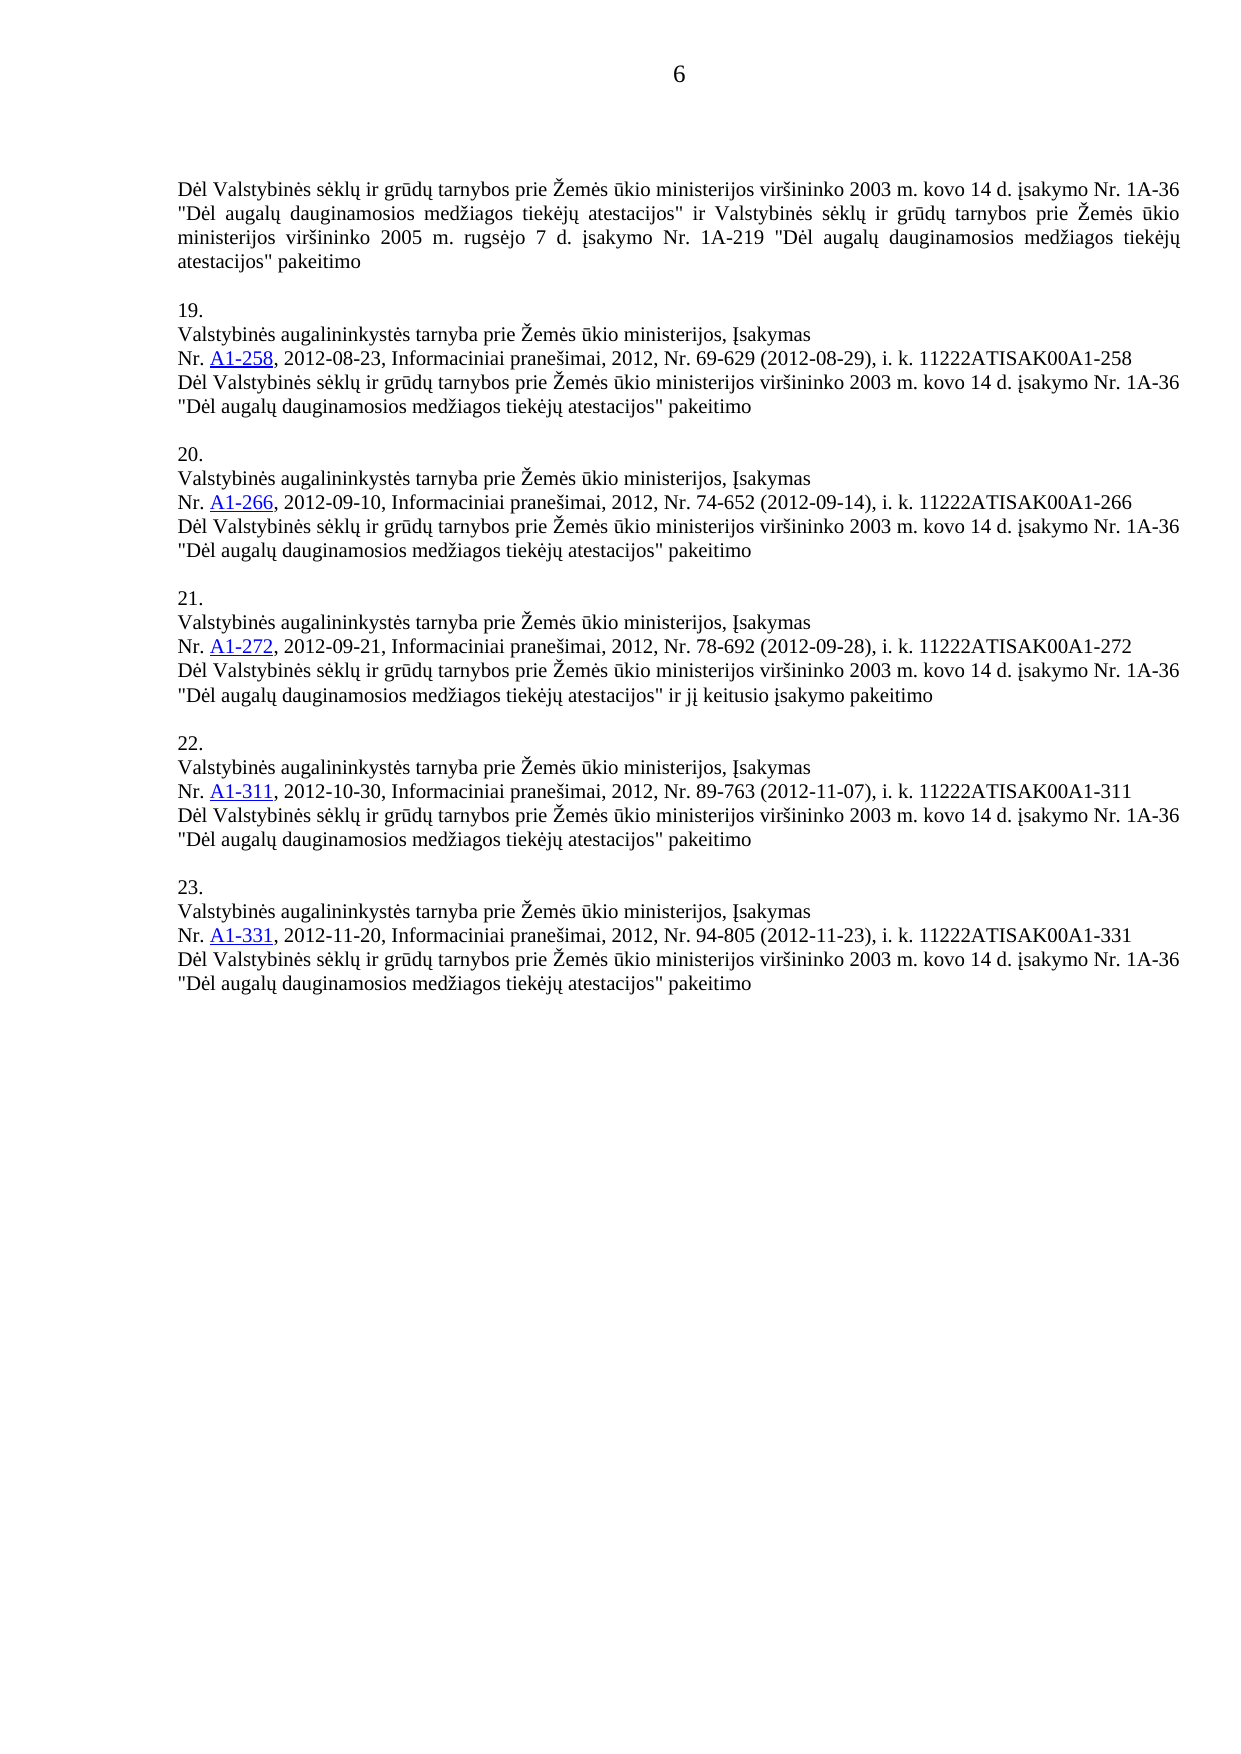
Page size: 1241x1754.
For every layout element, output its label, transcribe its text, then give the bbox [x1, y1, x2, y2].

text Nr. A1-266, 2012-09-10, Informaciniai pranešimai, 2012, Nr. 74-652 (2012-09-14), i. k. 11222ATISAK00A1-266 [177, 490, 1181, 514]
text 19. [177, 297, 1181, 322]
text Dėl Valstybinės sėklų ir grūdų tarnybos prie Žemės ūkio ministerijos viršininko 2003 m. kovo 14 d. įsakymo Nr. 1A-36 "Dėl augalų dauginamosios medžiagos tiekėjų atestacijos" pakeitimo [177, 803, 1181, 851]
text 20. [177, 442, 1181, 466]
text Valstybinės augalininkystės tarnyba prie Žemės ūkio ministerijos, Įsakymas [177, 755, 1181, 779]
text Valstybinės augalininkystės tarnyba prie Žemės ūkio ministerijos, Įsakymas [177, 899, 1181, 923]
text Nr. A1-272, 2012-09-21, Informaciniai pranešimai, 2012, Nr. 78-692 (2012-09-28), i. k. 11222ATISAK00A1-272 [177, 634, 1181, 658]
text Nr. A1-258, 2012-08-23, Informaciniai pranešimai, 2012, Nr. 69-629 (2012-08-29), i. k. 11222ATISAK00A1-258 [177, 346, 1181, 370]
text Dėl Valstybinės sėklų ir grūdų tarnybos prie Žemės ūkio ministerijos viršininko 2003 m. kovo 14 d. įsakymo Nr. 1A-36 "Dėl augalų dauginamosios medžiagos tiekėjų atestacijos" pakeitimo [177, 947, 1181, 995]
text 21. [177, 586, 1181, 610]
text Dėl Valstybinės sėklų ir grūdų tarnybos prie Žemės ūkio ministerijos viršininko 2003 m. kovo 14 d. įsakymo Nr. 1A-36 "Dėl augalų dauginamosios medžiagos tiekėjų atestacijos" ir Valstybinės sėklų ir grūdų tarnybos prie Žemės ūkio ministerijos viršininko 2005 m. rugsėjo 7 d. įsakymo Nr. 1A-219 "Dėl augalų dauginamosios medžiagos tiekėjų atestacijos" pakeitimo [177, 177, 1181, 273]
text Valstybinės augalininkystės tarnyba prie Žemės ūkio ministerijos, Įsakymas [177, 322, 1181, 346]
text Dėl Valstybinės sėklų ir grūdų tarnybos prie Žemės ūkio ministerijos viršininko 2003 m. kovo 14 d. įsakymo Nr. 1A-36 "Dėl augalų dauginamosios medžiagos tiekėjų atestacijos" ir jį keitusio įsakymo pakeitimo [177, 658, 1181, 707]
text Nr. A1-331, 2012-11-20, Informaciniai pranešimai, 2012, Nr. 94-805 (2012-11-23), i. k. 11222ATISAK00A1-331 [177, 923, 1181, 947]
text Dėl Valstybinės sėklų ir grūdų tarnybos prie Žemės ūkio ministerijos viršininko 2003 m. kovo 14 d. įsakymo Nr. 1A-36 "Dėl augalų dauginamosios medžiagos tiekėjų atestacijos" pakeitimo [177, 514, 1181, 562]
text Valstybinės augalininkystės tarnyba prie Žemės ūkio ministerijos, Įsakymas [177, 466, 1181, 490]
text 23. [177, 875, 1181, 899]
text 22. [177, 731, 1181, 755]
text Dėl Valstybinės sėklų ir grūdų tarnybos prie Žemės ūkio ministerijos viršininko 2003 m. kovo 14 d. įsakymo Nr. 1A-36 "Dėl augalų dauginamosios medžiagos tiekėjų atestacijos" pakeitimo [177, 370, 1181, 418]
text Nr. A1-311, 2012-10-30, Informaciniai pranešimai, 2012, Nr. 89-763 (2012-11-07), i. k. 11222ATISAK00A1-311 [177, 779, 1181, 803]
text Valstybinės augalininkystės tarnyba prie Žemės ūkio ministerijos, Įsakymas [177, 610, 1181, 634]
